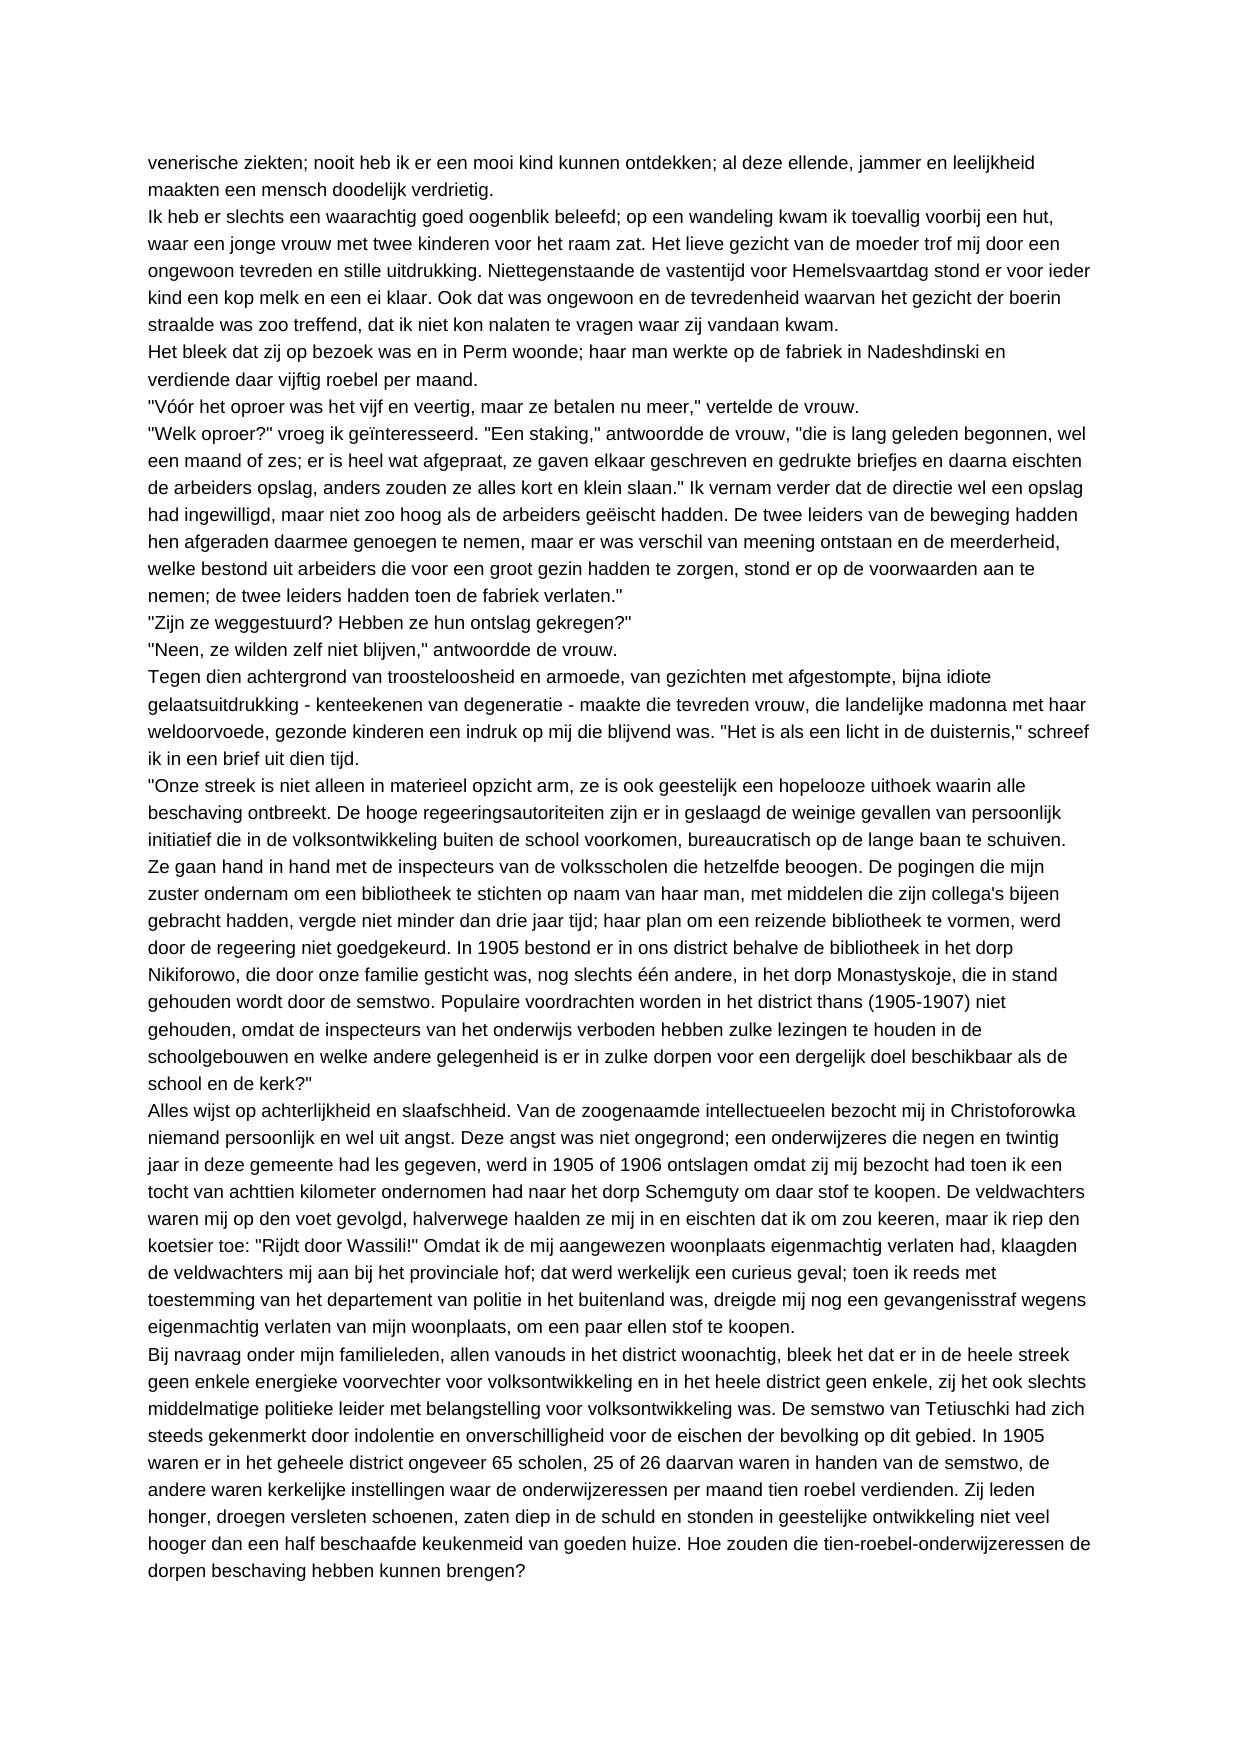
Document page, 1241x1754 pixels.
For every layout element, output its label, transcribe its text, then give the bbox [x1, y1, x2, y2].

text "Zijn ze weggestuurd? Hebben ze hun ontslag gekregen?" [148, 608, 1093, 635]
text Bij navraag onder mijn familieleden, allen vanouds in het district woonachtig, bleek het dat er in de heele streek geen enkele energieke voorvechter voor volksontwikkeling en in het heele district geen enkele, zij het ook slechts middelmatige politieke leider met belangstelling voor volksontwikkeling was. De semstwo van Tetiuschki had zich steeds gekenmerkt door indolentie en onverschilligheid voor de eischen der bevolking op dit gebied. In 1905 waren er in het geheele district ongeveer 65 scholen, 25 of 26 daarvan waren in handen van de semstwo, de andere waren kerkelijke instellingen waar de onderwijzeressen per maand tien roebel verdienden. Zij leden honger, droegen versleten schoenen, zaten diep in de schuld en stonden in geestelijke ontwikkeling niet veel hooger dan een half beschaafde keukenmeid van goeden huize. Hoe zouden die tien-roebel-onderwijzeressen de dorpen beschaving hebben kunnen brengen? [148, 1339, 1093, 1583]
text Alles wijst op achterlijkheid en slaafschheid. Van de zoogenaamde intellectueelen bezocht mij in Christoforowka niemand persoonlijk en wel uit angst. Deze angst was niet ongegrond; een onderwijzeres die negen en twintig jaar in deze gemeente had les gegeven, werd in 1905 of 1906 ontslagen omdat zij mij bezocht had toen ik een tocht van achttien kilometer ondernomen had naar het dorp Schemguty om daar stof te koopen. De veldwachters waren mij op den voet gevolgd, halverwege haalden ze mij in en eischten dat ik om zou keeren, maar ik riep den koetsier toe: "Rijdt door Wassili!" Omdat ik de mij aangewezen woonplaats eigenmachtig verlaten had, klaagden de veldwachters mij aan bij het provinciale hof; dat werd werkelijk een curieus geval; toen ik reeds met toestemming van het departement van politie in het buitenland was, dreigde mij nog een gevangenisstraf wegens eigenmachtig verlaten van mijn woonplaats, om een paar ellen stof te koopen. [148, 1096, 1093, 1339]
text venerische ziekten; nooit heb ik er een mooi kind kunnen ontdekken; al deze ellende, jammer en leelijkheid maakten een mensch doodelijk verdrietig. [148, 148, 1093, 202]
text "Onze streek is niet alleen in materieel opzicht arm, ze is ook geestelijk een hopelooze uithoek waarin alle beschaving ontbreekt. De hooge regeeringsautoriteiten zijn er in geslaagd de weinige gevallen van persoonlijk initiatief die in de volksontwikkeling buiten de school voorkomen, bureaucratisch op de lange baan te schuiven. Ze gaan hand in hand met de inspecteurs van de volksscholen die hetzelfde beoogen. De pogingen die mijn zuster ondernam om een bibliotheek te stichten op naam van haar man, met middelen die zijn collega's bijeen gebracht hadden, vergde niet minder dan drie jaar tijd; haar plan om een reizende bibliotheek te vormen, werd door de regeering niet goedgekeurd. In 1905 bestond er in ons district behalve de bibliotheek in het dorp Nikiforowo, die door onze familie gesticht was, nog slechts één andere, in het dorp Monastyskoje, die in stand gehouden wordt door de semstwo. Populaire voordrachten worden in het district thans (1905-1907) niet gehouden, omdat de inspecteurs van het onderwijs verboden hebben zulke lezingen te houden in de schoolgebouwen en welke andere gelegenheid is er in zulke dorpen voor een dergelijk doel beschikbaar als de school en de kerk?" [148, 771, 1093, 1096]
text Het bleek dat zij op bezoek was en in Perm woonde; haar man werkte op de fabriek in Nadeshdinski en verdiende daar vijftig roebel per maand. [148, 337, 1093, 391]
text Ik heb er slechts een waarachtig goed oogenblik beleefd; op een wandeling kwam ik toevallig voorbij een hut, waar een jonge vrouw met twee kinderen voor het raam zat. Het lieve gezicht van de moeder trof mij door een ongewoon tevreden en stille uitdrukking. Niettegenstaande de vastentijd voor Hemelsvaartdag stond er voor ieder kind een kop melk en een ei klaar. Ook dat was ongewoon en de tevredenheid waarvan het gezicht der boerin straalde was zoo treffend, dat ik niet kon nalaten te vragen waar zij vandaan kwam. [148, 202, 1093, 337]
text Tegen dien achtergrond van troosteloosheid en armoede, van gezichten met afgestompte, bijna idiote gelaatsuitdrukking - kenteekenen van degeneratie - maakte die tevreden vrouw, die landelijke madonna met haar weldoorvoede, gezonde kinderen een indruk op mij die blijvend was. "Het is als een licht in de duisternis," schreef ik in een brief uit dien tijd. [148, 662, 1093, 771]
text "Vóór het oproer was het vijf en veertig, maar ze betalen nu meer," vertelde de vrouw. [148, 391, 1093, 418]
text "Neen, ze wilden zelf niet blijven," antwoordde de vrouw. [148, 635, 1093, 662]
text "Welk oproer?" vroeg ik geïnteresseerd. "Een staking," antwoordde de vrouw, "die is lang geleden begonnen, wel een maand of zes; er is heel wat afgepraat, ze gaven elkaar geschreven en gedrukte briefjes en daarna eischten de arbeiders opslag, anders zouden ze alles kort en klein slaan." Ik vernam verder dat de directie wel een opslag had ingewilligd, maar niet zoo hoog als de arbeiders geëischt hadden. De twee leiders van de beweging hadden hen afgeraden daarmee genoegen te nemen, maar er was verschil van meening ontstaan en de meerderheid, welke bestond uit arbeiders die voor een groot gezin hadden te zorgen, stond er op de voorwaarden aan te nemen; de twee leiders hadden toen de fabriek verlaten." [148, 418, 1093, 608]
